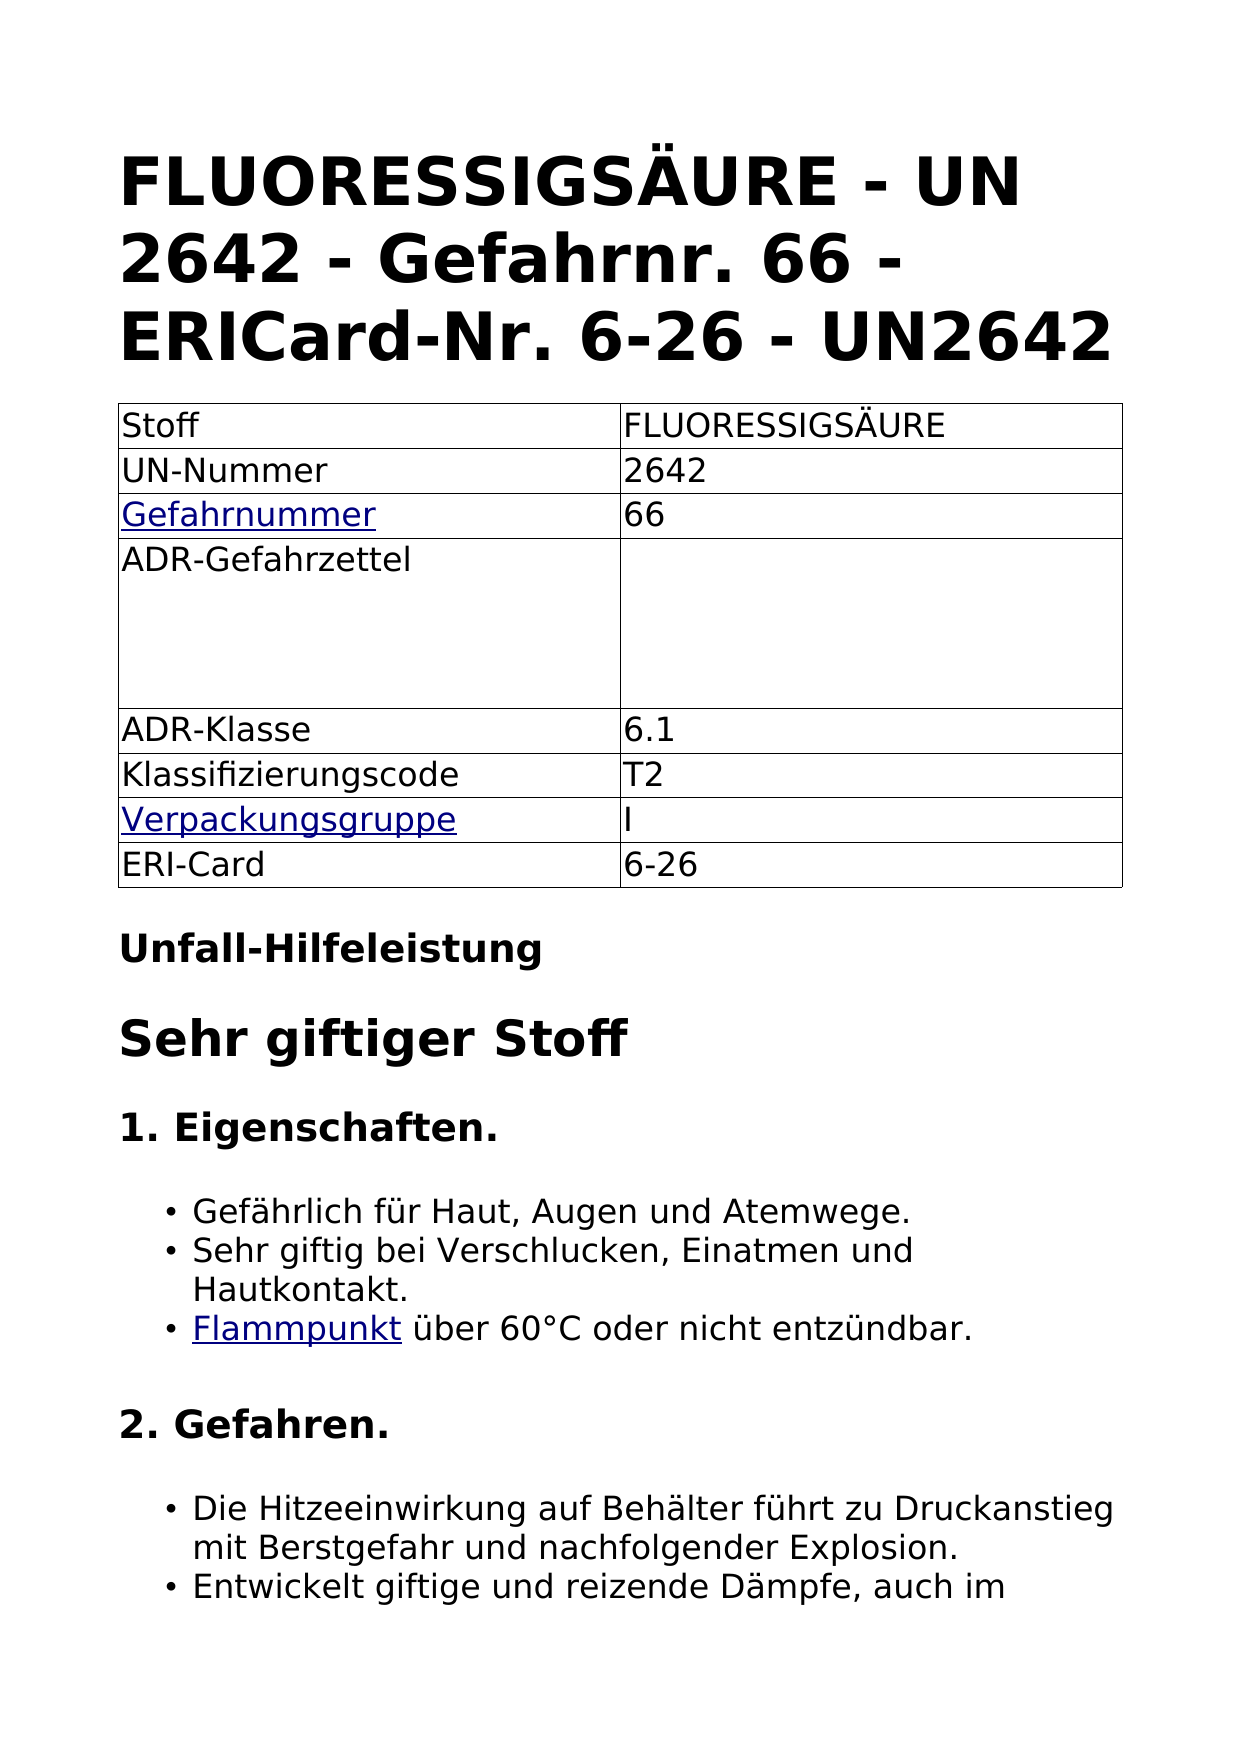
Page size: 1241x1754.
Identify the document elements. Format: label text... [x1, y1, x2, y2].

list Flammpunkt über 60°C oder nicht entzündbar. [177, 1309, 1122, 1348]
list Gefährlich für Haut, Augen und Atemwege. [177, 1192, 1122, 1231]
table_cell Gefahrnummer [119, 494, 620, 538]
subtitle 2. Gefahren. [118, 1402, 1122, 1447]
table_cell Klassifizierungscode [119, 754, 620, 797]
table_cell [621, 539, 1122, 708]
list Sehr giftig bei Verschlucken, Einatmen und Hautkontakt. [177, 1231, 1122, 1309]
subtitle FLUORESSIGSÄURE - UN 2642 - Gefahrnr. 66 - ERICard-Nr. 6-26 - UN2642 [118, 143, 1122, 376]
table_cell 6.1 [621, 709, 1122, 752]
table_cell 6-26 [621, 843, 1122, 887]
table_cell T2 [621, 754, 1122, 797]
subtitle Unfall-Hilfeleistung [118, 927, 1122, 972]
table_cell I [621, 798, 1122, 842]
table_header FLUORESSIGSÄURE [621, 404, 1122, 448]
table_cell ERI-Card [119, 843, 620, 887]
table_header Stoff [119, 404, 620, 448]
table_cell 2642 [621, 449, 1122, 493]
table_cell Verpackungsgruppe [119, 798, 620, 842]
subtitle 1. Eigenschaften. [118, 1105, 1122, 1150]
table_cell UN-Nummer [119, 449, 620, 493]
list Entwickelt giftige und reizende Dämpfe, auch im [177, 1567, 1122, 1606]
table_cell ADR-Gefahrzettel [119, 539, 620, 708]
list Die Hitzeeinwirkung auf Behälter führt zu Druckanstieg mit Berstgefahr und nachfolgender Explosion. [177, 1489, 1122, 1567]
table_cell 66 [621, 494, 1122, 538]
subtitle Sehr giftiger Stoff [118, 1009, 1122, 1068]
table_cell ADR-Klasse [119, 709, 620, 752]
